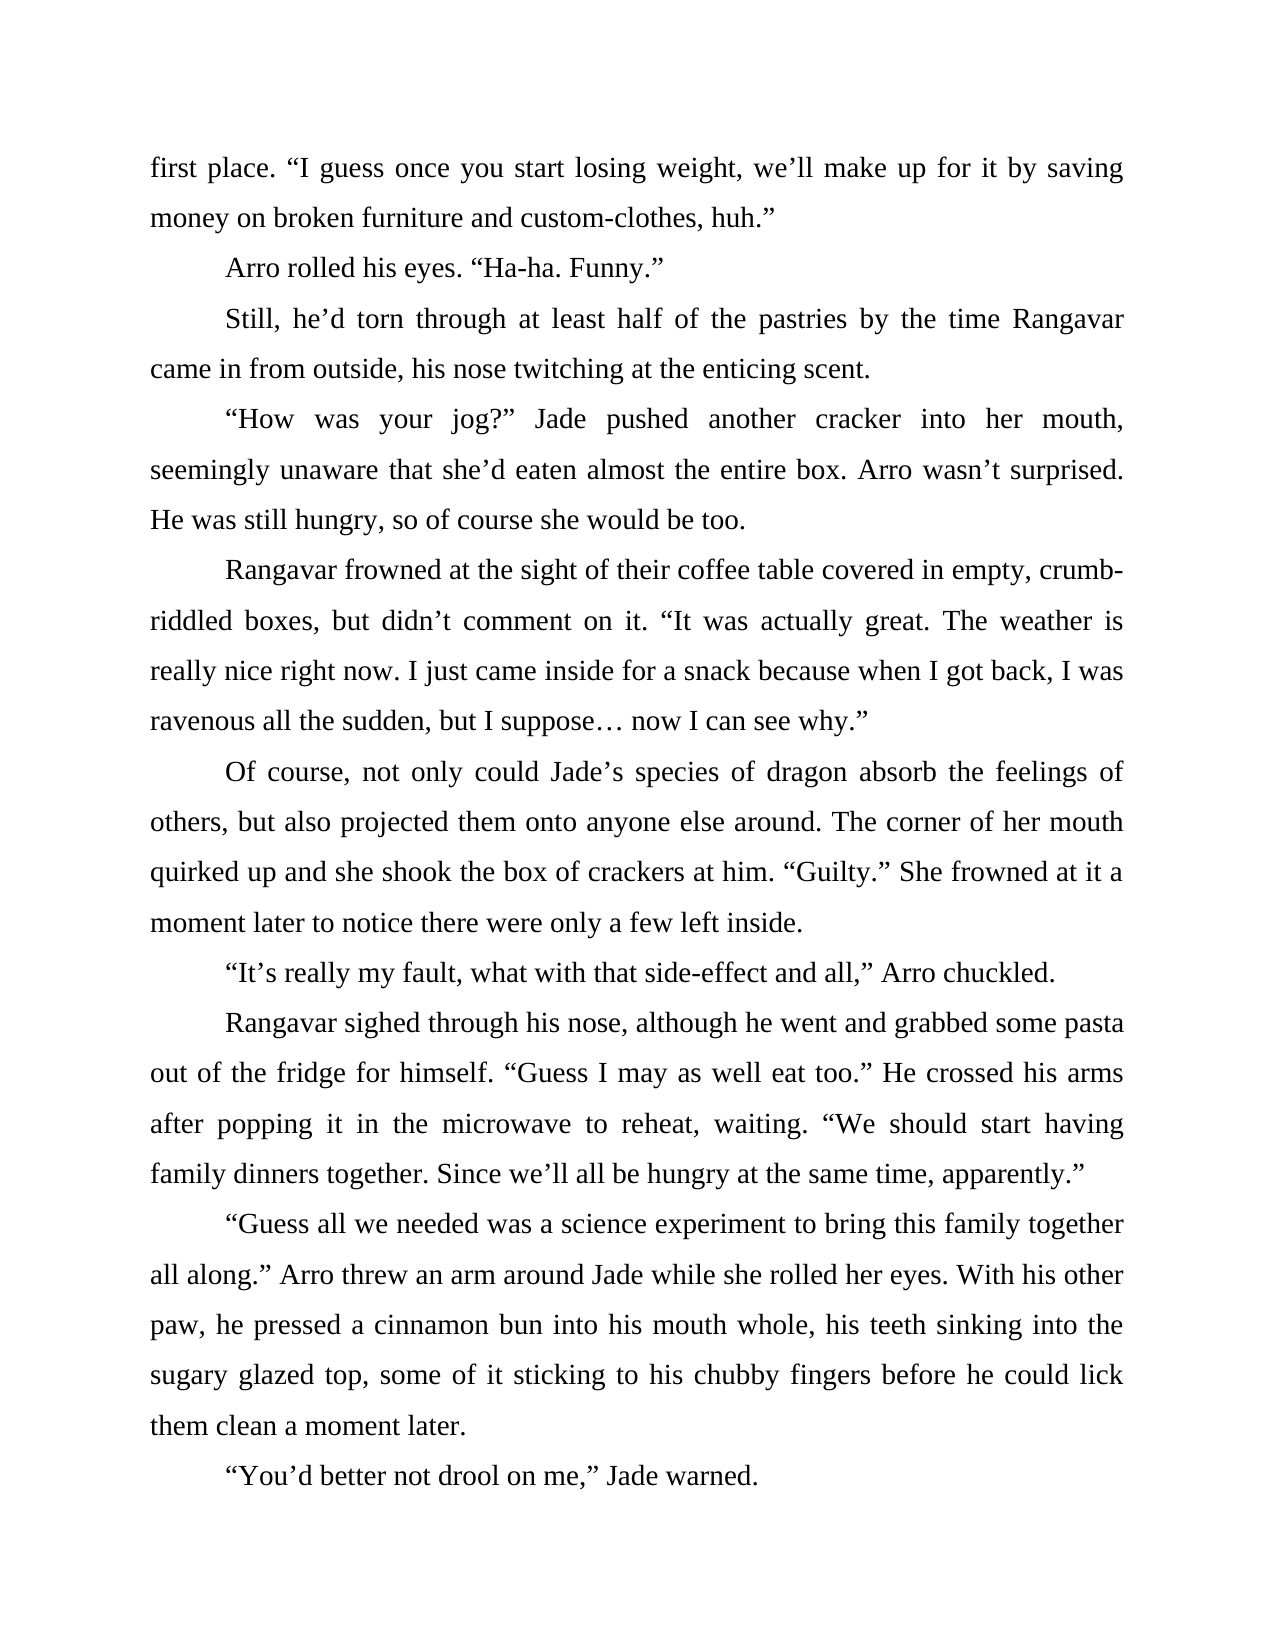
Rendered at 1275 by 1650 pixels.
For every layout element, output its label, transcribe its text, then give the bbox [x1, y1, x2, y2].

text Of course, not only could Jade’s species of dragon absorb the feelings of others, but also projected them onto anyone else around. The corner of her mouth quirked up and she shook the box of crackers at him. “Guilty.” She frowned at it a moment later to notice there were only a few left inside. [150, 754, 1125, 938]
text “It’s really my fault, what with that side-effect and all,” Arro chuckled. [150, 955, 1125, 988]
text Rangavar frowned at the sight of their coffee table covered in empty, crumb-riddled boxes, but didn’t comment on it. “It was actually great. The weather is really nice right now. I just came inside for a snack because when I got back, I was ravenous all the sudden, but I suppose… now I can see why.” [150, 552, 1125, 737]
text first place. “I guess once you start losing weight, we’ll make up for it by saving money on broken furniture and custom-clothes, huh.” [150, 150, 1125, 234]
text Rangavar sighed through his nose, although he went and grabbed some pasta out of the fridge for himself. “Guess I may as well eat too.” He crossed his arms after popping it in the microwave to reheat, waiting. “We should start having family dinners together. Since we’ll all be hungry at the same time, apparently.” [150, 1005, 1125, 1190]
text Still, he’d torn through at least half of the pastries by the time Rangavar came in from outside, his nose twitching at the enticing scent. [150, 301, 1125, 385]
text “You’d better not drool on me,” Jade warned. [150, 1458, 1125, 1492]
text Arro rolled his eyes. “Ha-ha. Funny.” [150, 251, 1125, 284]
text “Guess all we needed was a science experiment to bring this family together all along.” Arro threw an arm around Jade while she rolled her eyes. With his other paw, he pressed a cinnamon bun into his mouth whole, his teeth sinking into the sugary glazed top, some of it sticking to his chubby fingers before he could lick them clean a moment later. [150, 1207, 1125, 1441]
text “How was your jog?” Jade pushed another cracker into her mouth, seemingly unaware that she’d eaten almost the entire box. Arro wasn’t surprised. He was still hungry, so of course she would be too. [150, 402, 1125, 536]
